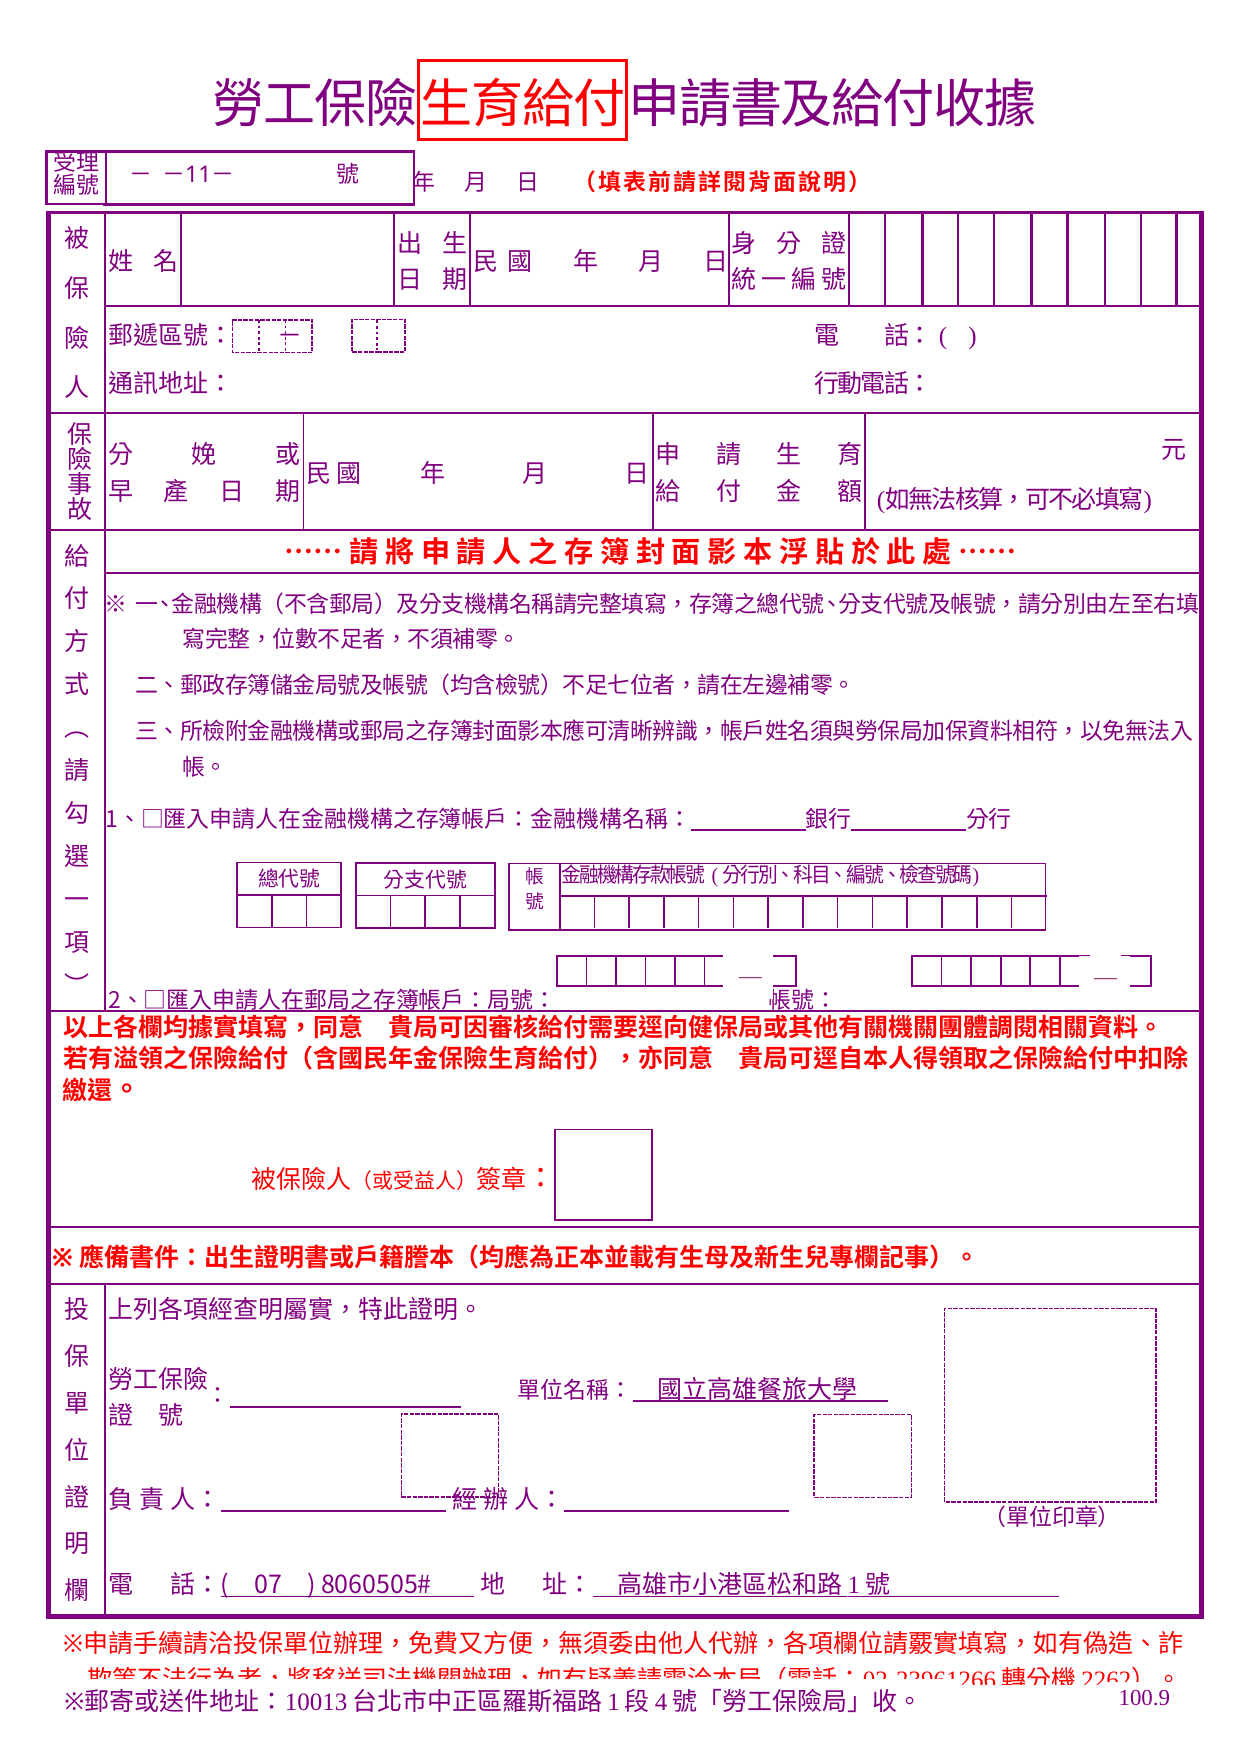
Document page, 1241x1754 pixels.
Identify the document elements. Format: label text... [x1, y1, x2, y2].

table_cell [1142, 214, 1175, 305]
table_cell 給 付 方 式 （ 請 勾 選 一 項 ） [51, 531, 104, 1009]
table_cell 元 (如無法核算，可不必填寫) [866, 414, 1199, 529]
table_cell 郵遞區號： － 電 話： ( ) 通訊地址： 行動電話： [106, 307, 1199, 412]
table_cell [995, 214, 1030, 305]
table_header 勞工保險生育給付申請書及給付收據 [49, 59, 417, 141]
table_cell 民國 年 月 日 [471, 214, 728, 305]
table_cell [1033, 214, 1066, 305]
table_cell 出 生日 期 [395, 214, 469, 305]
table_cell [1178, 214, 1199, 305]
table_header 勞工保險生育給付申請書及給付收據 [420, 62, 625, 138]
table_cell [959, 214, 993, 305]
table_cell 填表日期 填表日期 年 月 日 （填表前請詳閱背面說明） [48, 153, 105, 203]
table_cell [1106, 214, 1140, 305]
table_cell 姓 名 [106, 214, 180, 305]
text ※郵寄或送件地址：10013台北市中正區羅斯福路1段4號「勞工保險局」收。 [64, 1681, 959, 1717]
text 100.9 [1107, 1684, 1184, 1710]
table_cell [182, 214, 393, 305]
table_cell [1069, 214, 1104, 305]
table_cell 填表日期 填表日期 年 月 日 （填表前請詳閱背面說明） [107, 153, 413, 203]
table_cell 保險事故 [51, 414, 104, 529]
table_cell ※ 應備書件：出生證明書或戶籍謄本（均應為正本並載有生母及新生兒專欄記事）。 [51, 1228, 1199, 1282]
table_cell 以上各欄均據實填寫，同意 貴局可因審核給付需要逕向健保局或其他有關機關團體調閱相關資料。 若有溢領之保險給付（含國民年金保險生育給付），亦同意 貴局可逕自本人得領取之保險給付中扣除繳還。 被保險人（或受益人）簽章： [51, 1012, 1199, 1226]
table_cell [924, 214, 957, 305]
table_cell 申 請 生 育 給 付 金 額 [654, 414, 864, 529]
text ※申請手續請洽投保單位辦理，免費又方便，無須委由他人代辦，各項欄位請覈實填寫，如有偽造、詐欺等不法行為者，將移送司法機關辦理，如有疑義請電洽本局（電話：02-23961266轉分機2262）。 [63, 1623, 1186, 1685]
table_cell 被 保 險 人 [51, 214, 104, 412]
table_cell 民國 年 月 日 [304, 414, 652, 529]
table_cell ※ 一、金融機構（不含郵局）及分支機構名稱請完整填寫，存簿之總代號、分支代號及帳號，請分別由左至右填寫完整，位數不足者，不須補零。 二、郵政存簿儲金局號及帳號（均含檢號）不足七位者，請在左邊補零。 三、所檢附金融機構或郵局之存簿封面影本應可清晰辨識，帳戶姓名須與勞保局加保資料相符，以免無法入帳。 1、□匯入申請人在金融機構之存簿帳戶：金融機構名稱： 銀行 分行 2、□匯入申請人在郵局之存簿帳戶：局號： 帳號： [106, 574, 1199, 1009]
table_cell [850, 214, 884, 305]
table_cell 分 娩 或 早 產 日 期 [106, 414, 303, 529]
table_cell 填表日期 填表日期 年 月 日 （填表前請詳閱背面說明） [49, 141, 1201, 211]
table_cell …… 請 將 申 請 人 之 存 簿 封 面 影 本 浮 貼 於 此 處 …… [106, 531, 1199, 572]
table_cell [886, 214, 921, 305]
table_header 勞工保險生育給付申請書及給付收據 [628, 59, 1201, 141]
table_cell 投 保 單 位 證 明 欄 [51, 1285, 104, 1614]
table_cell 身 分 證 統一編號 [730, 214, 848, 305]
table_cell 上列各項經查明屬實，特此證明。 勞工保險 證 號 負 責 人： 經 辦 人： 電 話：( 07 ) 8060505# 地 址： 高雄市小港區松和路1號 [106, 1285, 1199, 1614]
